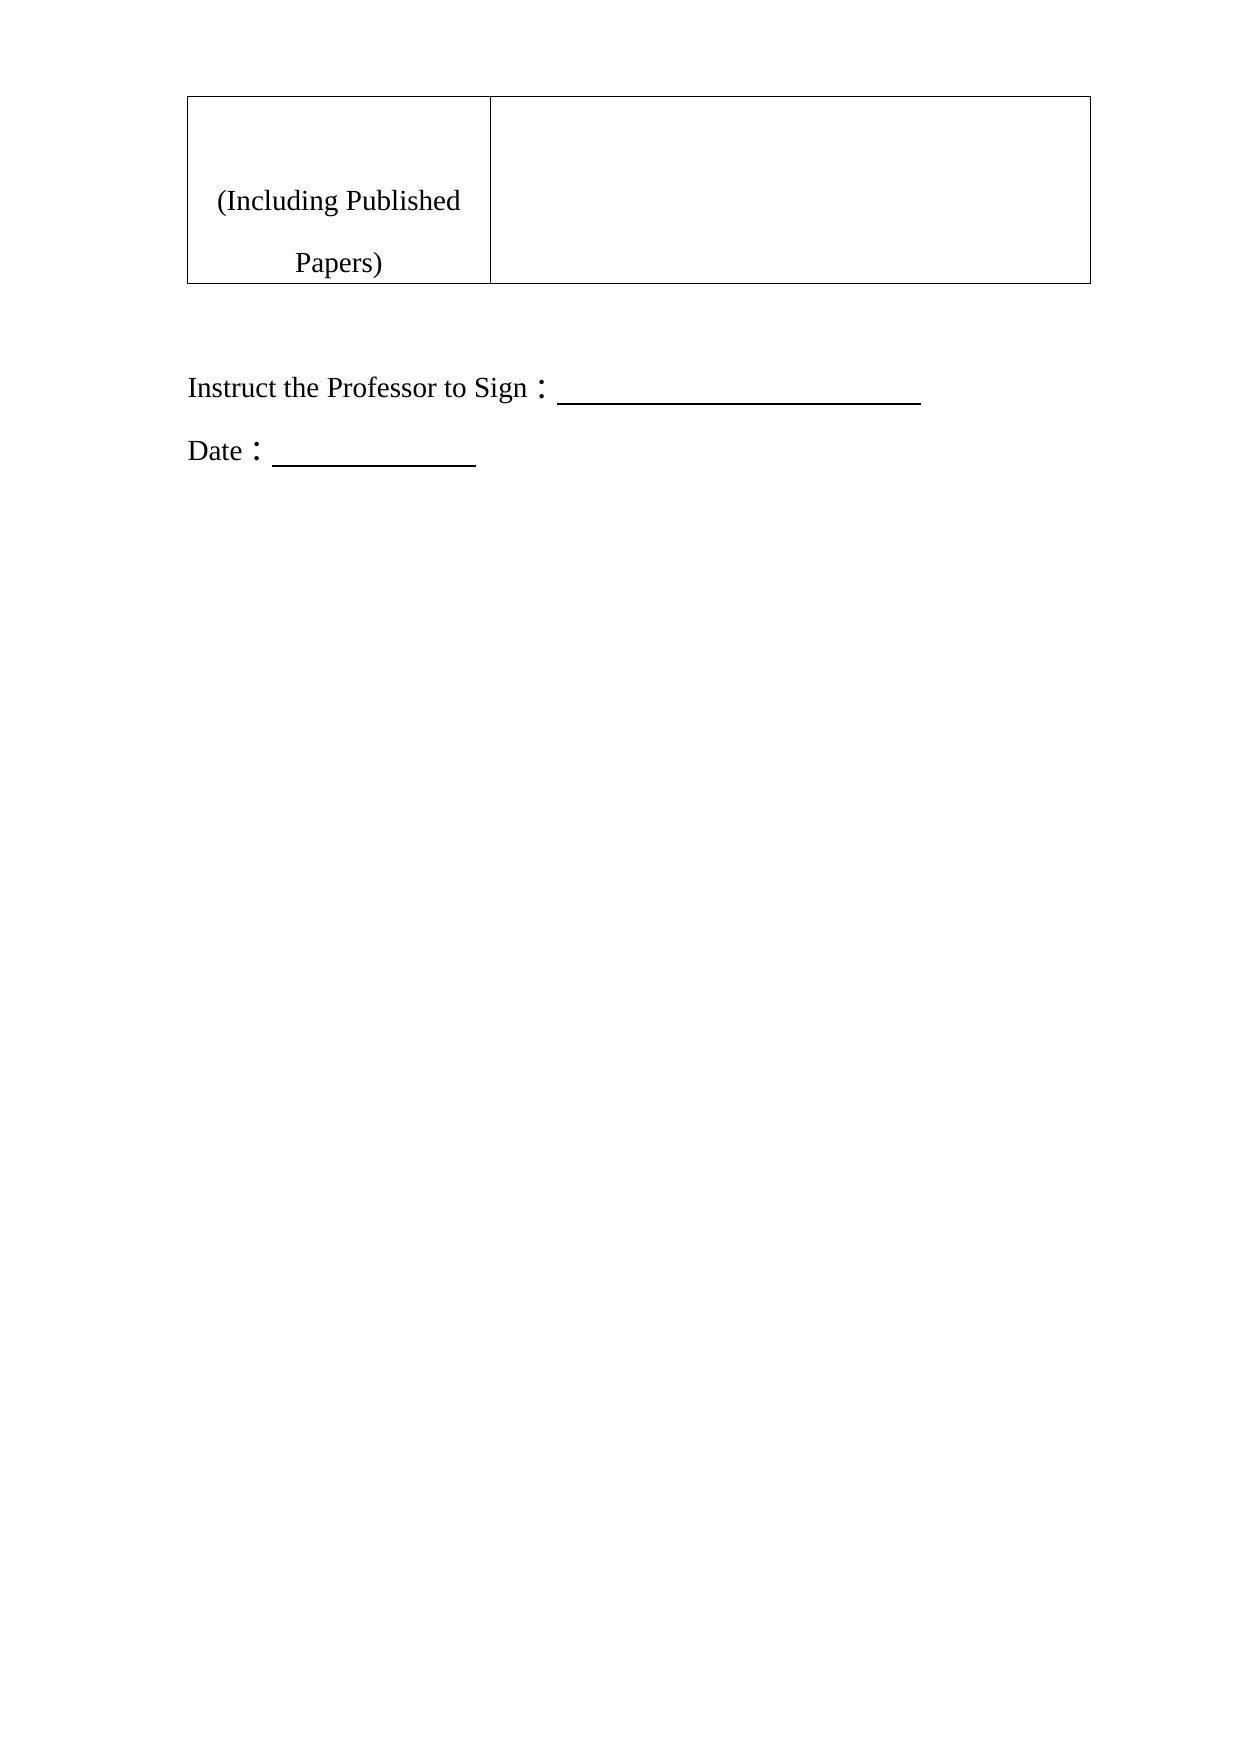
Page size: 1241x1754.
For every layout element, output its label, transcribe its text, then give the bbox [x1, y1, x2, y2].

text Instruct the Professor to Sign： [187, 346, 1053, 408]
text Date： [187, 408, 1053, 471]
table_cell (Including Published Papers) [188, 97, 490, 283]
table_cell [491, 97, 1090, 283]
